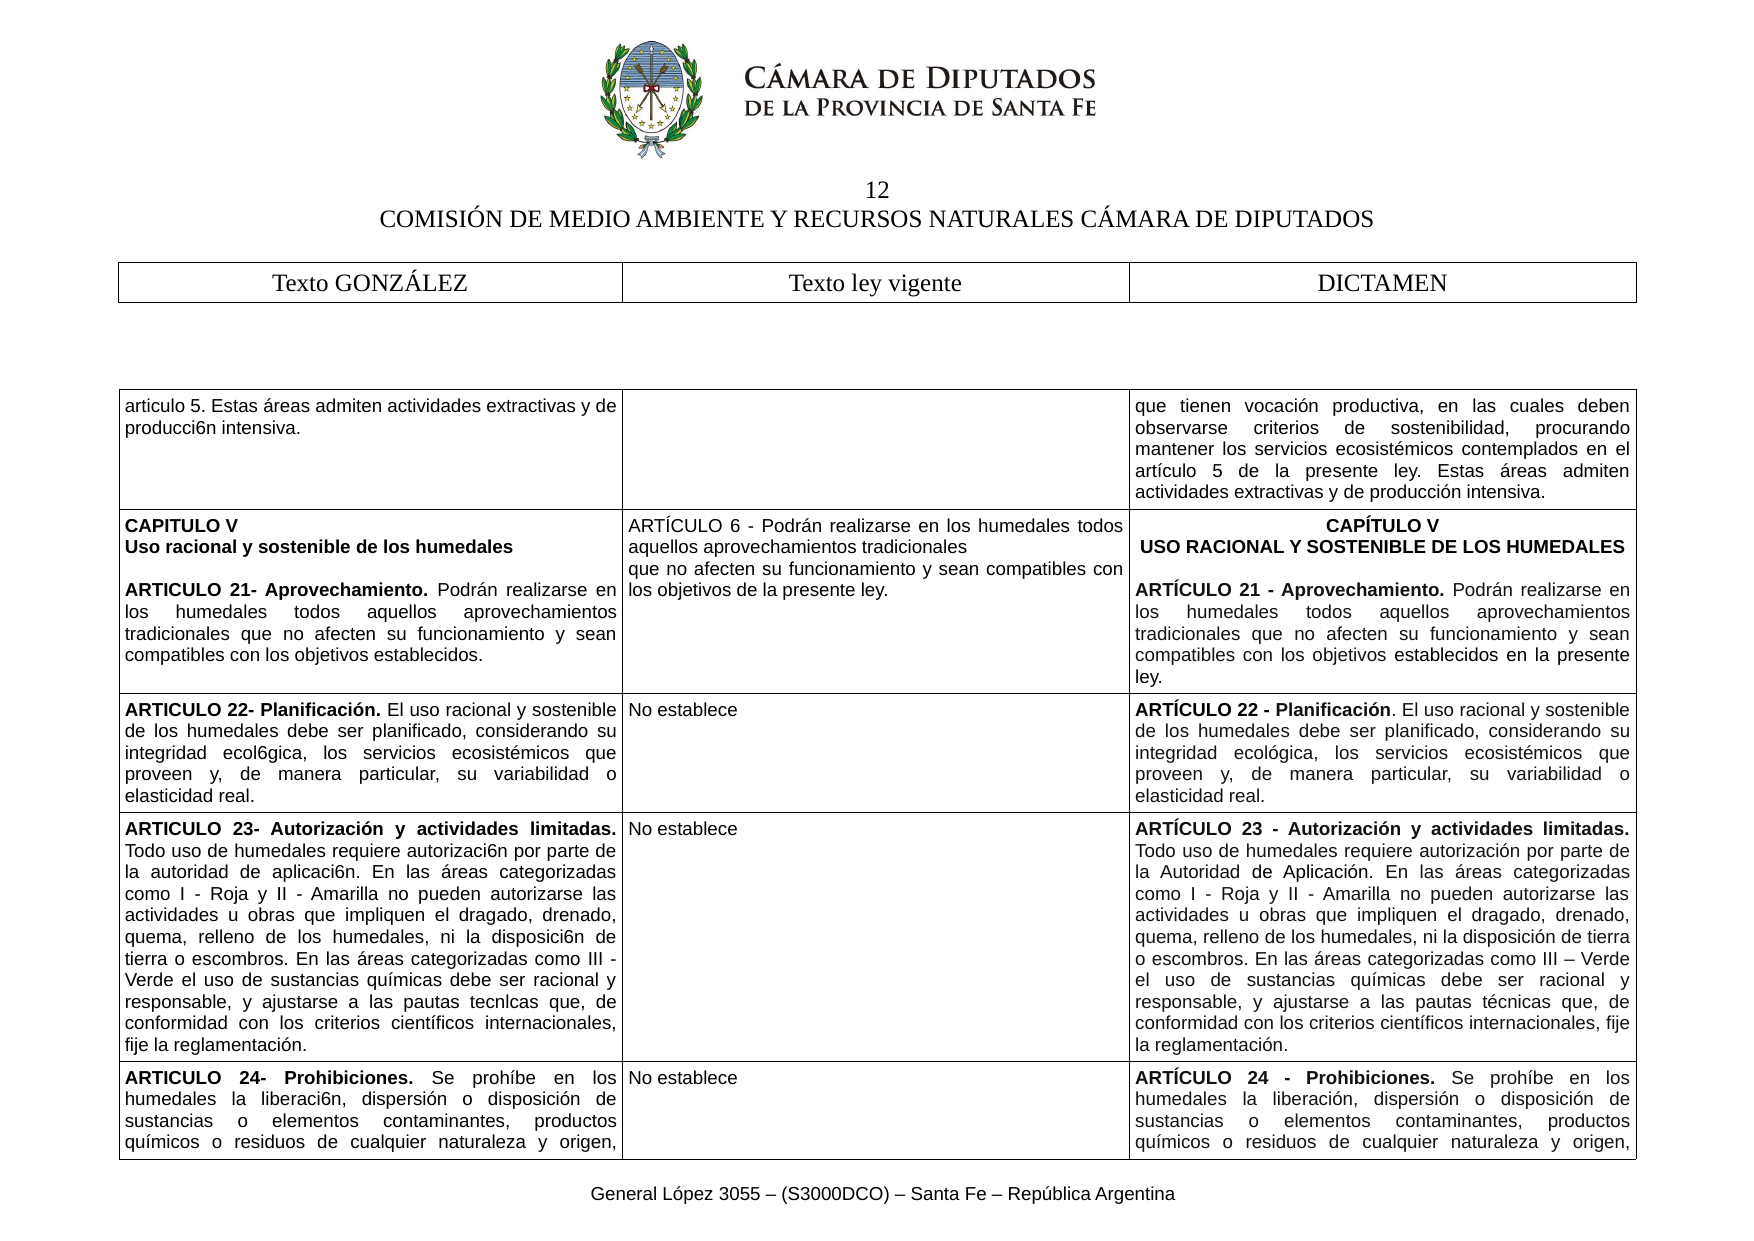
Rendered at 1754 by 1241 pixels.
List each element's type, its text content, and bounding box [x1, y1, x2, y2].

table_cell [623, 390, 1129, 509]
table_cell ARTICULO 22- Planificación. El uso racional y sostenible de los humedales debe ser planificado, considerando su integridad ecol6gica, los servicios ecosistémicos que proveen y, de manera particular, su variabilidad o elasticidad real. [120, 694, 622, 812]
table_cell ARTÍCULO 23 - Autorización y actividades limitadas. Todo uso de humedales requiere autorización por parte de la Autoridad de Aplicación. En las áreas categorizadas como I - Roja y II - Amarilla no pueden autorizarse las actividades u obras que impliquen el dragado, drenado, quema, relleno de los humedales, ni la disposición de tierra o escombros. En las áreas categorizadas como III – Verde el uso de sustancias químicas debe ser racional y responsable, y ajustarse a las pautas técnicas que, de conformidad con los criterios científicos internacionales, fije la reglamentación. [1130, 813, 1636, 1061]
table_cell ARTÍCULO 24 - Prohibiciones. Se prohíbe en los humedales la liberación, dispersión o disposición de sustancias o elementos contaminantes, productos químicos o residuos de cualquier naturaleza y origen, [1130, 1062, 1636, 1159]
table_cell ARTICULO 23- Autorización y actividades limitadas. Todo uso de humedales requiere autorizaci6n por parte de la autoridad de aplicaci6n. En las áreas categorizadas como I - Roja y II - Amarilla no pueden autorizarse las actividades u obras que impliquen el dragado, drenado, quema, relleno de los humedales, ni la disposici6n de tierra o escombros. En las áreas categorizadas como III - Verde el uso de sustancias químicas debe ser racional y responsable, y ajustarse a las pautas tecnlcas que, de conformidad con los criterios científicos internacionales, fije la reglamentación. [120, 813, 622, 1061]
table_cell CAPITULO V Uso racional y sostenible de los humedales ARTICULO 21- Aprovechamiento. Podrán realizarse en los humedales todos aquellos aprovechamientos tradicionales que no afecten su funcionamiento y sean compatibles con los objetivos establecidos. [120, 510, 622, 693]
table_cell No establece [623, 1062, 1129, 1159]
table_cell ARTÍCULO 6 - Podrán realizarse en los humedales todos aquellos aprovechamientos tradicionales que no afecten su funcionamiento y sean compatibles con los objetivos de la presente ley. [623, 510, 1129, 693]
picture [600, 41, 1096, 163]
table_cell No establece [623, 813, 1129, 1061]
table_cell No establece [623, 694, 1129, 812]
table_cell que tienen vocación productiva, en las cuales deben observarse criterios de sostenibilidad, procurando mantener los servicios ecosistémicos contemplados en el artículo 5 de la presente ley. Estas áreas admiten actividades extractivas y de producción intensiva. [1130, 390, 1636, 509]
table_cell articulo 5. Estas áreas admiten actividades extractivas y de producci6n intensiva. [120, 390, 622, 509]
table_cell CAPÍTULO V USO RACIONAL Y SOSTENIBLE DE LOS HUMEDALES ARTÍCULO 21 - Aprovechamiento. Podrán realizarse en los humedales todos aquellos aprovechamientos tradicionales que no afecten su funcionamiento y sean compatibles con los objetivos establecidos en la presente ley. [1130, 510, 1636, 693]
table_cell ARTÍCULO 22 - Planificación. El uso racional y sostenible de los humedales debe ser planificado, considerando su integridad ecológica, los servicios ecosistémicos que proveen y, de manera particular, su variabilidad o elasticidad real. [1130, 694, 1636, 812]
table_cell ARTICULO 24- Prohibiciones. Se prohíbe en los humedales la liberaci6n, dispersión o disposición de sustancias o elementos contaminantes, productos químicos o residuos de cualquier naturaleza y origen, [120, 1062, 622, 1159]
